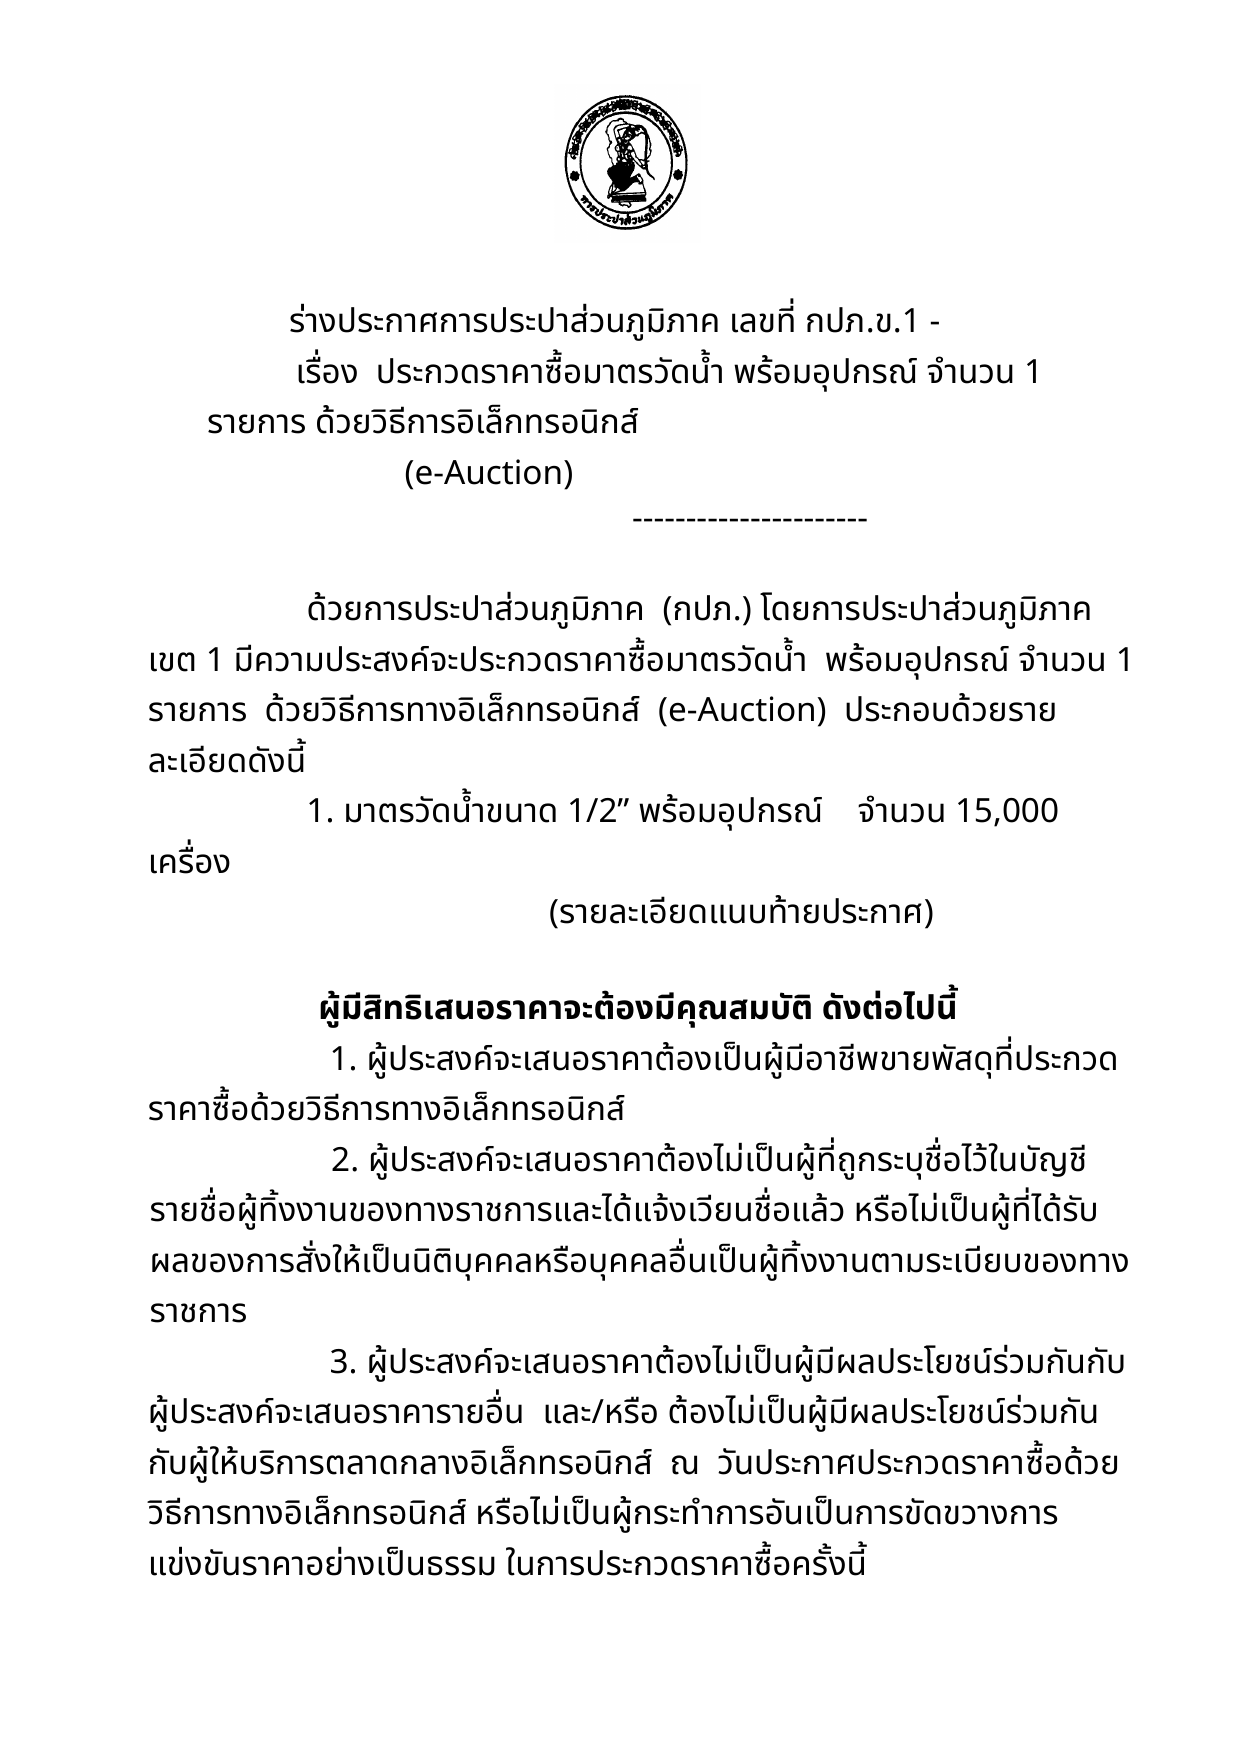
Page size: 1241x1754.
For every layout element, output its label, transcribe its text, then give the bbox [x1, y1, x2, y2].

list 2. ผู้ประสงค์จะเสนอราคาต้องไม่เป็นผู้ที่ถูกระบุชื่อไว้ในบัญชีรายชื่อผู้ทิ้งงานของทางราชการและได้แจ้งเวียนชื่อแล้ว หรือไม่เป็นผู้ที่ได้รับผลของการสั่งให้เป็นนิติบุคคลหรือบุคคลอื่นเป็นผู้ทิ้งงานตามระเบียบของทางราชการ [149, 1136, 1137, 1338]
picture [554, 84, 701, 243]
text (รายละเอียดแนบท้ายประกาศ) [148, 888, 1137, 939]
text 1. มาตรวัดน้ำขนาด 1/2” พร้อมอุปกรณ์ จำนวน 15,000 เครื่อง [148, 787, 1137, 888]
text (e-Auction) [207, 449, 1137, 494]
text ผู้มีสิทธิเสนอราคาจะต้องมีคุณสมบัติ ดังต่อไปนี้ [223, 984, 1137, 1035]
text ---------------------- [148, 494, 1137, 539]
text 1. ผู้ประสงค์จะเสนอราคาต้องเป็นผู้มีอาชีพขายพัสดุที่ประกวดราคาซื้อด้วยวิธีการทางอิเล็กทรอนิกส์ [148, 1035, 1137, 1136]
text 3. ผู้ประสงค์จะเสนอราคาต้องไม่เป็นผู้มีผลประโยชน์ร่วมกันกับผู้ประสงค์จะเสนอราคารายอื่น และ/หรือ ต้องไม่เป็นผู้มีผลประโยชน์ร่วมกันกับผู้ให้บริการตลาดกลางอิเล็กทรอนิกส์ ณ วันประกาศประกวดราคาซื้อด้วยวิธีการทางอิเล็กทรอนิกส์ หรือไม่เป็นผู้กระทำการอันเป็นการขัดขวางการแข่งขันราคาอย่างเป็นธรรม ในการประกวดราคาซื้อครั้งนี้ [148, 1338, 1137, 1590]
text เรื่อง ประกวดราคาซื้อมาตรวัดน้ำ พร้อมอุปกรณ์ จำนวน 1 รายการ ด้วยวิธีการอิเล็กทรอนิกส์ [207, 348, 1137, 449]
text ด้วยการประปาส่วนภูมิภาค (กปภ.) โดยการประปาส่วนภูมิภาคเขต 1 มีความประสงค์จะประกวดราคาซื้อมาตรวัดน้ำ พร้อมอุปกรณ์ จำนวน 1 รายการ ด้วยวิธีการทางอิเล็กทรอนิกส์ (e-Auction) ประกอบด้วยรายละเอียดดังนี้ [148, 585, 1137, 787]
text ร่างประกาศการประปาส่วนภูมิภาค เลขที่ กปภ.ข.1 - [118, 297, 1137, 348]
